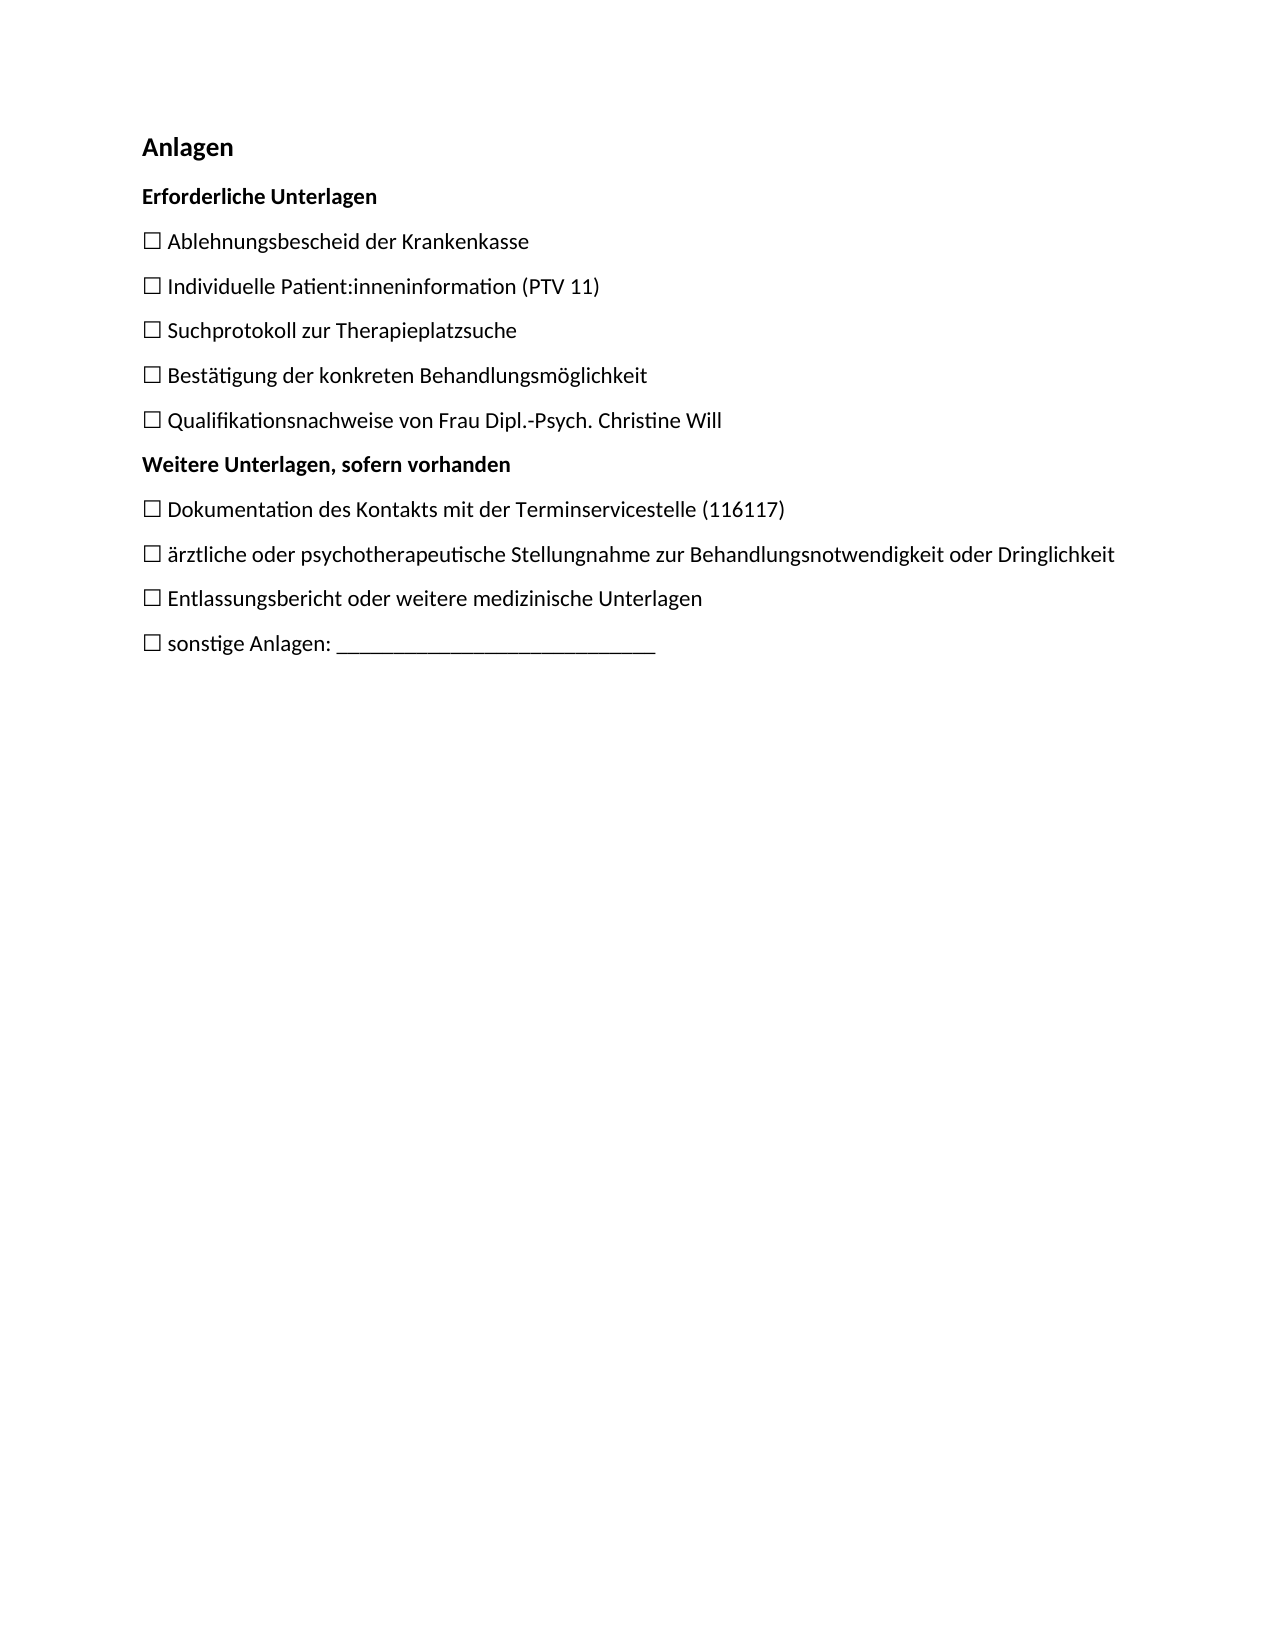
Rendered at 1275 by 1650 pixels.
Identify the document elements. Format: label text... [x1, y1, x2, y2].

subtitle Anlagen [142, 130, 1133, 163]
text ☐ Ablehnungsbescheid der Krankenkasse [142, 227, 1133, 255]
text ☐ Qualifikationsnachweise von Frau Dipl.-Psych. Christine Will [142, 406, 1133, 434]
text Erforderliche Unterlagen [142, 182, 1133, 210]
text ☐ Individuelle Patient:inneninformation (PTV 11) [142, 272, 1133, 300]
text ☐ Suchprotokoll zur Therapieplatzsuche [142, 316, 1133, 344]
text Weitere Unterlagen, sofern vorhanden [142, 451, 1133, 478]
text ☐ Entlassungsbericht oder weitere medizinische Unterlagen [142, 584, 1133, 613]
text ☐ Dokumentation des Kontakts mit der Terminservicestelle (116117) [142, 495, 1133, 523]
text ☐ sonstige Anlagen: ____________________________ [142, 629, 1133, 657]
text ☐ ärztliche oder psychotherapeutische Stellungnahme zur Behandlungsnotwendigkeit oder Dringlichkeit [142, 540, 1133, 568]
text ☐ Bestätigung der konkreten Behandlungsmöglichkeit [142, 361, 1133, 389]
